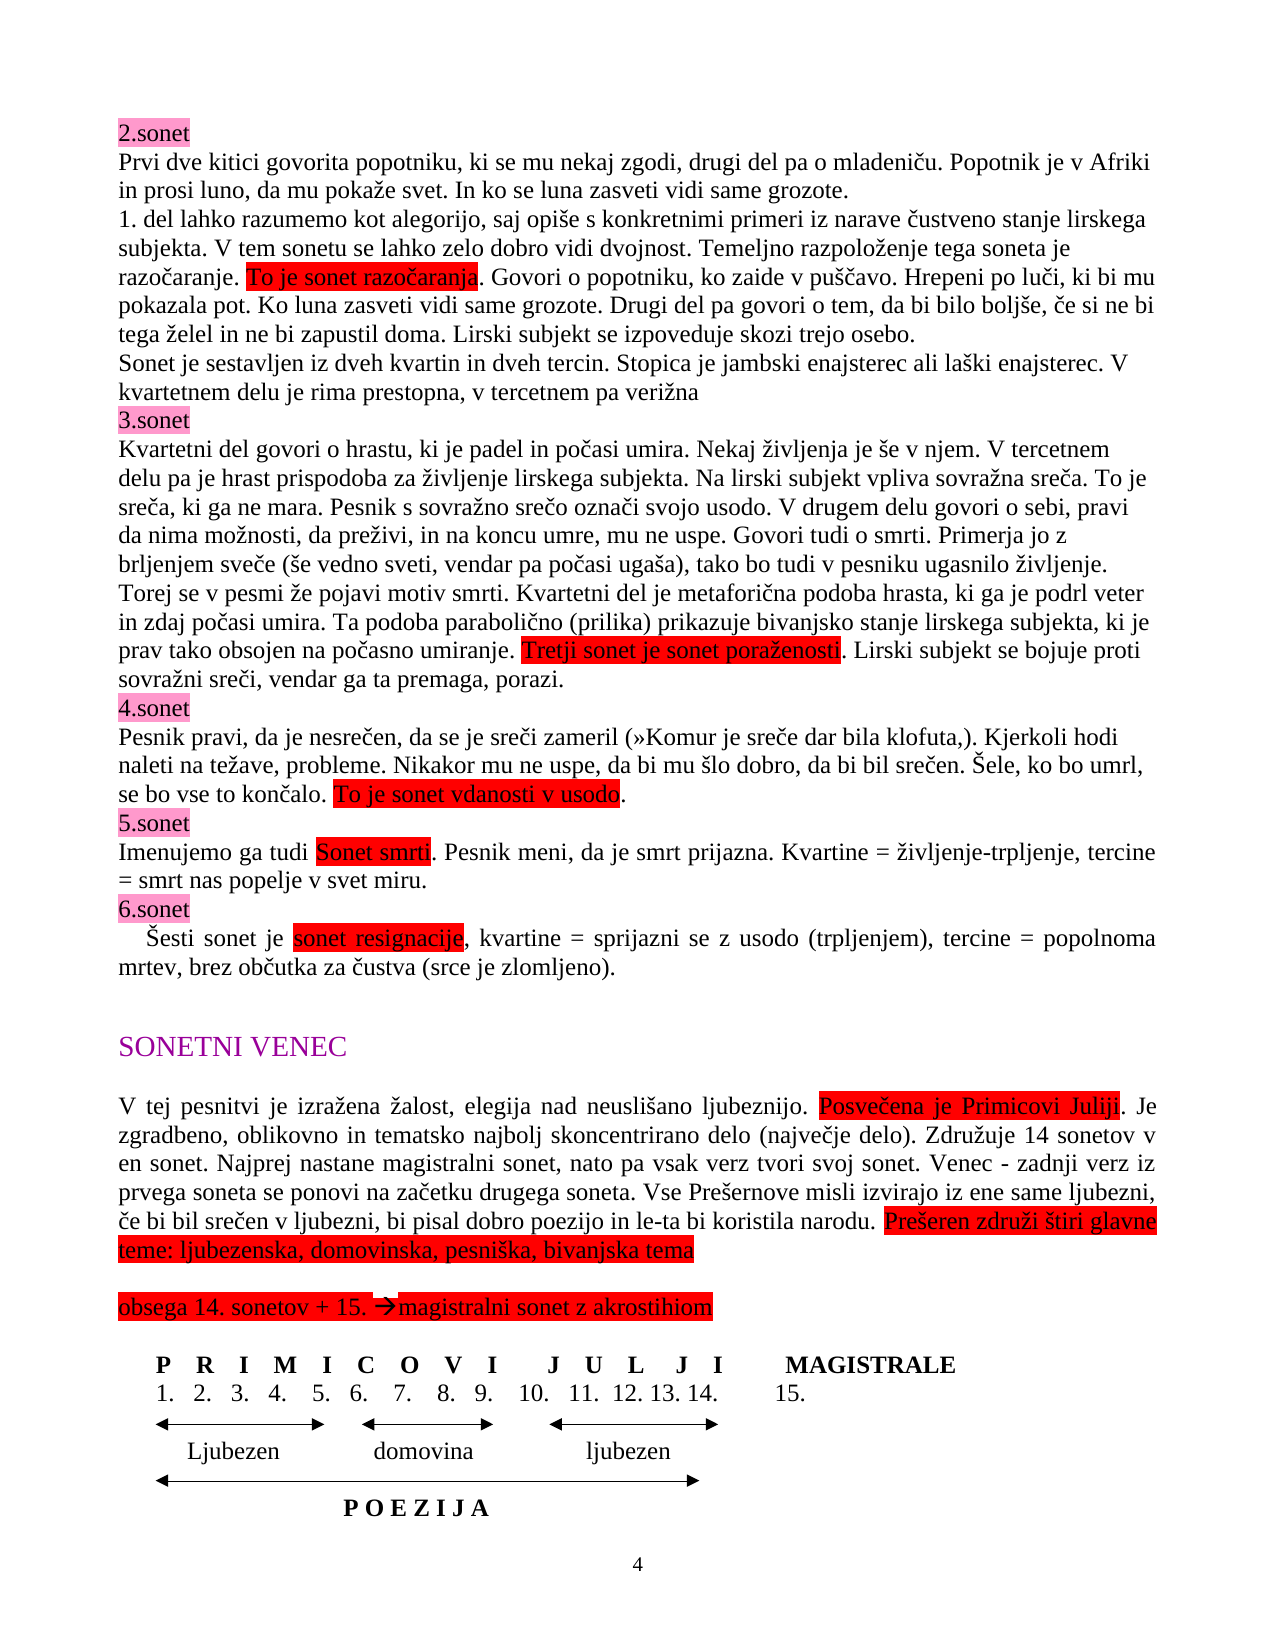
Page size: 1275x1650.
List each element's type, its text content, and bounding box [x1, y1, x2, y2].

text 1. del lahko razumemo kot alegorijo, saj opiše s konkretnimi primeri iz narave čustveno stanje lirskega subjekta. V tem sonetu se lahko zelo dobro vidi dvojnost. Temeljno razpoloženje tega soneta je razočaranje. To je sonet razočaranja. Govori o popotniku, ko zaide v puščavo. Hrepeni po luči, ki bi mu pokazala pot. Ko luna zasveti vidi same grozote. Drugi del pa govori o tem, da bi bilo boljše, če si ne bi tega želel in ne bi zapustil doma. Lirski subjekt se izpoveduje skozi trejo osebo. [118, 204, 1157, 348]
text Sonet je sestavljen iz dveh kvartin in dveh tercin. Stopica je jambski enajsterec ali laški enajsterec. V kvartetnem delu je rima prestopna, v tercetnem pa verižna [118, 348, 1157, 406]
text 6.sonet [118, 894, 1157, 923]
text V tej pesnitvi je izražena žalost, elegija nad neuslišano ljubeznijo. Posvečena je Primicovi Juliji. Je zgradbeno, oblikovno in tematsko najbolj skoncentrirano delo (največje delo). Združuje 14 sonetov v en sonet. Najprej nastane magistralni sonet, nato pa vsak verz tvori svoj sonet. Venec - zadnji verz iz prvega soneta se ponovi na začetku drugega soneta. Vse Prešernove misli izvirajo iz ene same ljubezni, če bi bil srečen v ljubezni, bi pisal dobro poezijo in le-ta bi koristila narodu. Prešeren združi štiri glavne teme: ljubezenska, domovinska, pesniška, bivanjska tema [118, 1091, 1157, 1263]
text Prvi dve kitici govorita popotniku, ki se mu nekaj zgodi, drugi del pa o mladeniču. Popotnik je v Afriki in prosi luno, da mu pokaže svet. In ko se luna zasveti vidi same grozote. [118, 147, 1157, 204]
text Imenujemo ga tudi Sonet smrti. Pesnik meni, da je smrt prijazna. Kvartine = življenje-trpljenje, tercine = smrt nas popelje v svet miru. [118, 837, 1157, 894]
text Ljubezen domovina ljubezen [156, 1436, 1157, 1465]
text P R I M I C O V I J U L J I MAGISTRALE [156, 1350, 1157, 1378]
text Šesti sonet je sonet resignacije, kvartine = sprijazni se z usodo (trpljenjem), tercine = popolnoma mrtev, brez občutka za čustva (srce je zlomljeno). [118, 923, 1157, 981]
text 5.sonet [118, 808, 1157, 837]
text 2.sonet [118, 118, 1157, 147]
text 1. 2. 3. 4. 5. 6. 7. 8. 9. 10. 11. 12. 13. 14. 15. [156, 1378, 1157, 1407]
text 3.sonet [118, 406, 1157, 434]
text Kvartetni del govori o hrastu, ki je padel in počasi umira. Nekaj življenja je še v njem. V tercetnem delu pa je hrast prispodoba za življenje lirskega subjekta. Na lirski subjekt vpliva sovražna sreča. To je sreča, ki ga ne mara. Pesnik s sovražno srečo označi svojo usodo. V drugem delu govori o sebi, pravi da nima možnosti, da preživi, in na koncu umre, mu ne uspe. Govori tudi o smrti. Primerja jo z brljenjem sveče (še vedno sveti, vendar pa počasi ugaša), tako bo tudi v pesniku ugasnilo življenje. Torej se v pesmi že pojavi motiv smrti. Kvartetni del je metaforična podoba hrasta, ki ga je podrl veter in zdaj počasi umira. Ta podoba parabolično (prilika) prikazuje bivanjsko stanje lirskega subjekta, ki je prav tako obsojen na počasno umiranje. Tretji sonet je sonet poraženosti. Lirski subjekt se bojuje proti sovražni sreči, vendar ga ta premaga, porazi. [118, 434, 1157, 693]
text Pesnik pravi, da je nesrečen, da se je sreči zameril (»Komur je sreče dar bila klofuta,). Kjerkoli hodi naleti na težave, probleme. Nikakor mu ne uspe, da bi mu šlo dobro, da bi bil srečen. Šele, ko bo umrl, se bo vse to končalo. To je sonet vdanosti v usodo. [118, 722, 1157, 808]
text P O E Z I J A [118, 1493, 1157, 1522]
text 4.sonet [118, 693, 1157, 722]
text SONETNI VENEC [118, 1029, 1157, 1062]
text obsega 14. sonetov + 15. magistralni sonet z akrostihiom [118, 1292, 1157, 1321]
